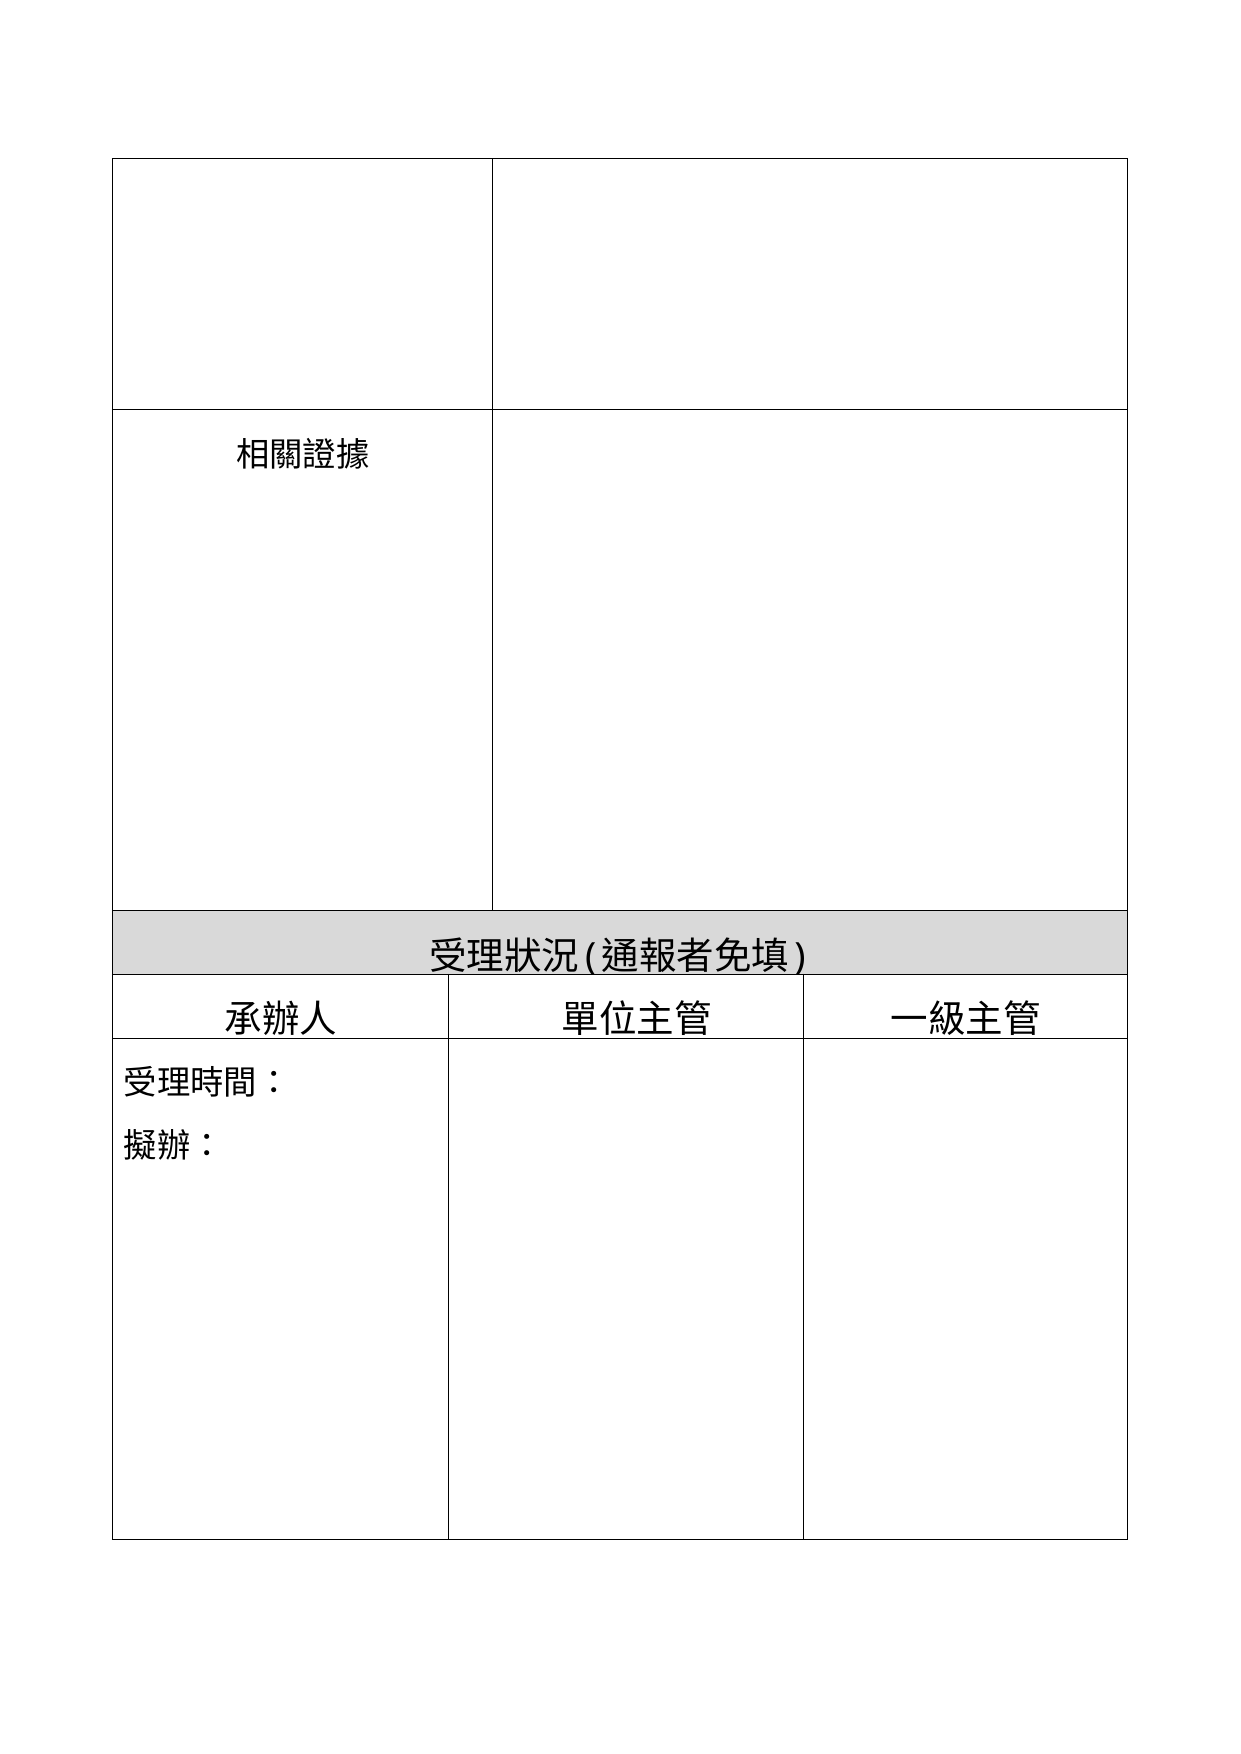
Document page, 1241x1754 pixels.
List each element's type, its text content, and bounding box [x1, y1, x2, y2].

table_cell 承辦人 [113, 975, 448, 1037]
table_cell [493, 159, 1127, 409]
table_cell 一級主管 [804, 975, 1127, 1037]
table_cell 相關證據 [113, 410, 492, 910]
table_cell 受理時間： 擬辦： [113, 1039, 448, 1538]
table_cell [113, 159, 492, 409]
table_cell [804, 1039, 1127, 1538]
table_cell [449, 1039, 803, 1538]
table_cell 受理狀況(通報者免填) [113, 911, 1127, 974]
table_cell 單位主管 [449, 975, 803, 1037]
table_cell [493, 410, 1127, 910]
